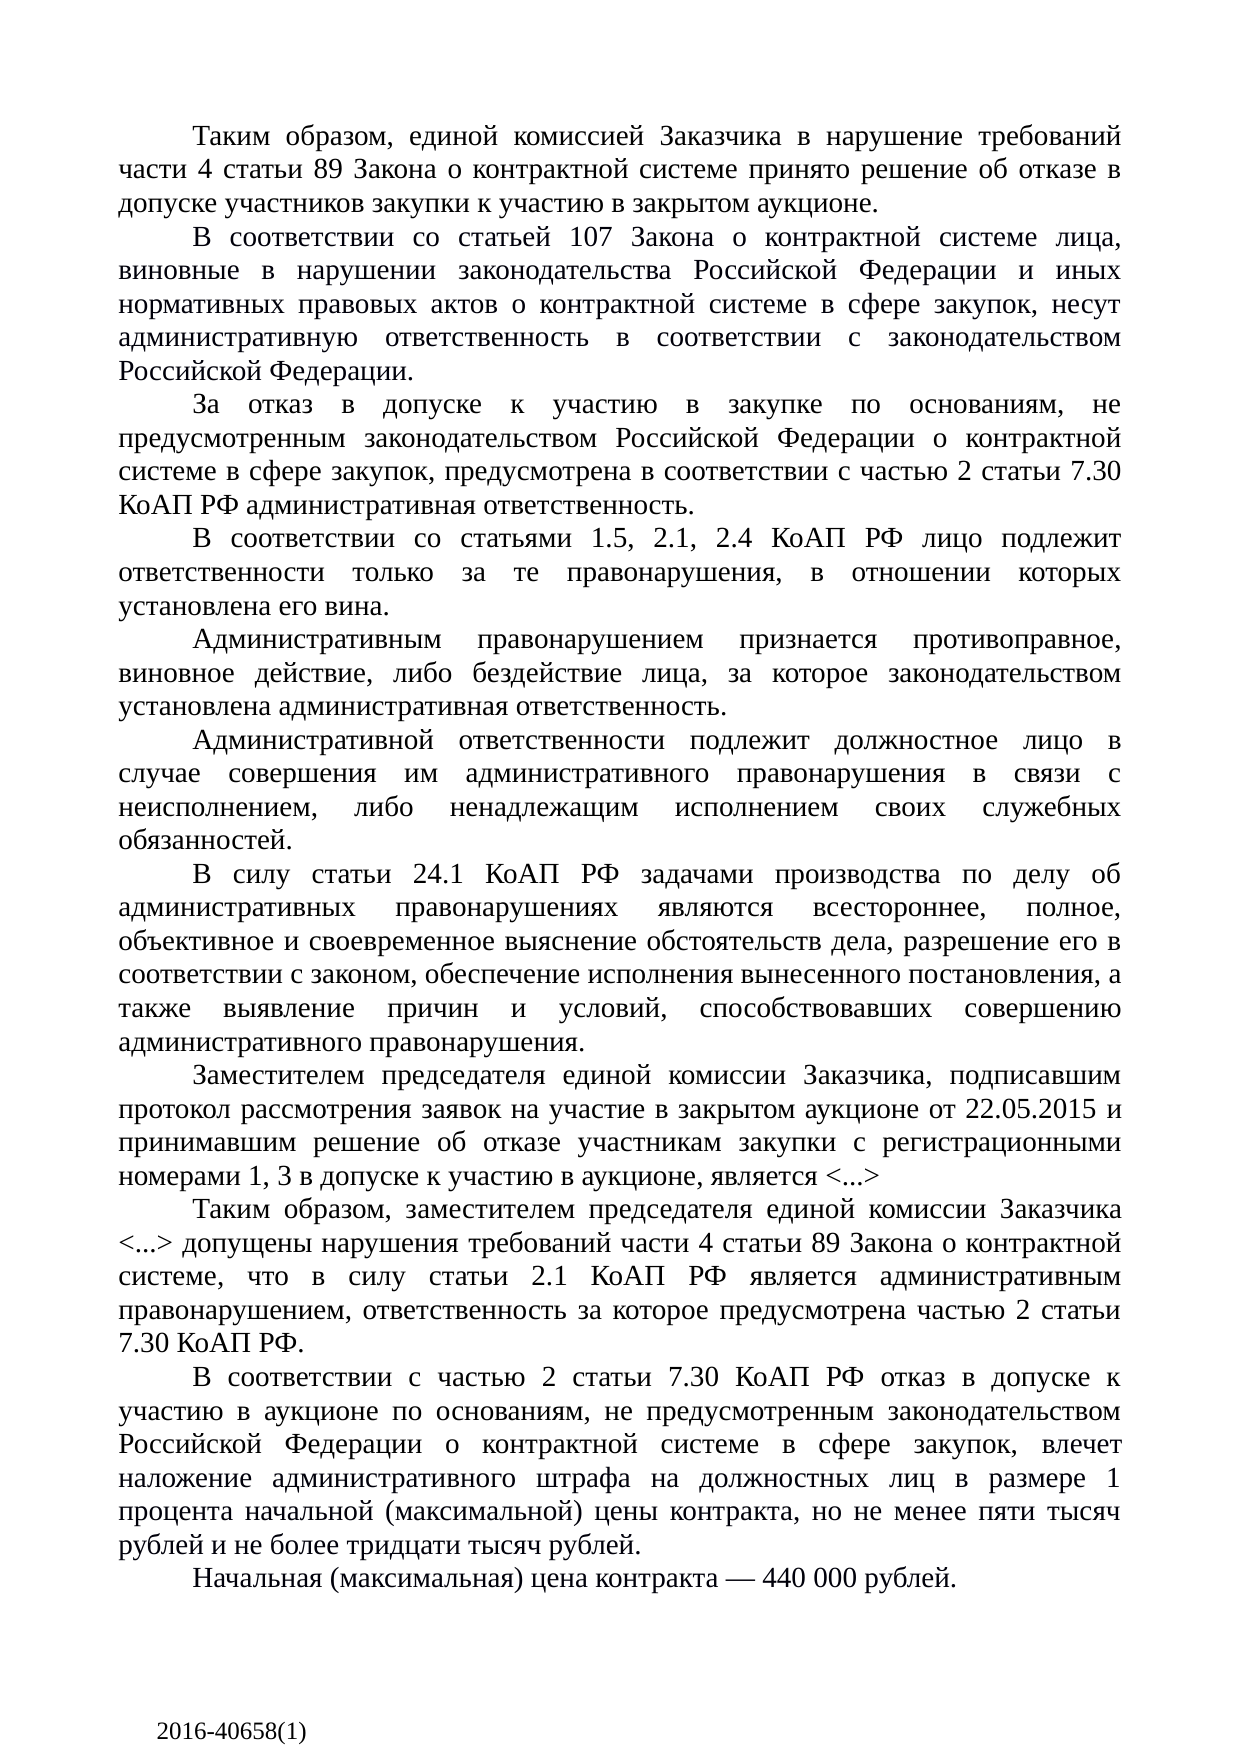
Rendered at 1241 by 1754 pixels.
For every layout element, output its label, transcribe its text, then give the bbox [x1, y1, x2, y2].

text Таким образом, единой комиссией Заказчика в нарушение требований части 4 статьи 89 Закона о контрактной системе принято решение об отказе в допуске участников закупки к участию в закрытом аукционе. [118, 118, 1122, 219]
text Административным правонарушением признается противоправное, виновное действие, либо бездействие лица, за которое законодательством установлена административная ответственность. [118, 621, 1122, 722]
text Заместителем председателя единой комиссии Заказчика, подписавшим протокол рассмотрения заявок на участие в закрытом аукционе от 22.05.2015 и принимавшим решение об отказе участникам закупки с регистрационными номерами 1, 3 в допуске к участию в аукционе, является <...> [118, 1057, 1122, 1191]
text В соответствии со статьей 107 Закона о контрактной системе лица, виновные в нарушении законодательства Российской Федерации и иных нормативных правовых актов о контрактной системе в сфере закупок, несут административную ответственность в соответствии с законодательством Российской Федерации. [118, 219, 1122, 386]
text Начальная (максимальная) цена контракта — 440 000 рублей. [118, 1560, 1122, 1594]
text Таким образом, заместителем председателя единой комиссии Заказчика <...> допущены нарушения требований части 4 статьи 89 Закона о контрактной системе, что в силу статьи 2.1 КоАП РФ является административным правонарушением, ответственность за которое предусмотрена частью 2 статьи 7.30 КоАП РФ. [118, 1191, 1122, 1359]
text В соответствии с частью 2 статьи 7.30 КоАП РФ отказ в допуске к участию в аукционе по основаниям, не предусмотренным законодательством Российской Федерации о контрактной системе в сфере закупок, влечет наложение административного штрафа на должностных лиц в размере 1 процента начальной (максимальной) цены контракта, но не менее пяти тысяч рублей и не более тридцати тысяч рублей. [118, 1359, 1122, 1560]
text За отказ в допуске к участию в закупке по основаниям, не предусмотренным законодательством Российской Федерации о контрактной системе в сфере закупок, предусмотрена в соответствии с частью 2 статьи 7.30 КоАП РФ административная ответственность. [118, 386, 1122, 521]
text В силу статьи 24.1 КоАП РФ задачами производства по делу об административных правонарушениях являются всестороннее, полное, объективное и своевременное выяснение обстоятельств дела, разрешение его в соответствии с законом, обеспечение исполнения вынесенного постановления, а также выявление причин и условий, способствовавших совершению административного правонарушения. [118, 856, 1122, 1057]
text В соответствии со статьями 1.5, 2.1, 2.4 КоАП РФ лицо подлежит ответственности только за те правонарушения, в отношении которых установлена его вина. [118, 521, 1122, 621]
text Административной ответственности подлежит должностное лицо в случае совершения им административного правонарушения в связи с неисполнением, либо ненадлежащим исполнением своих служебных обязанностей. [118, 722, 1122, 856]
